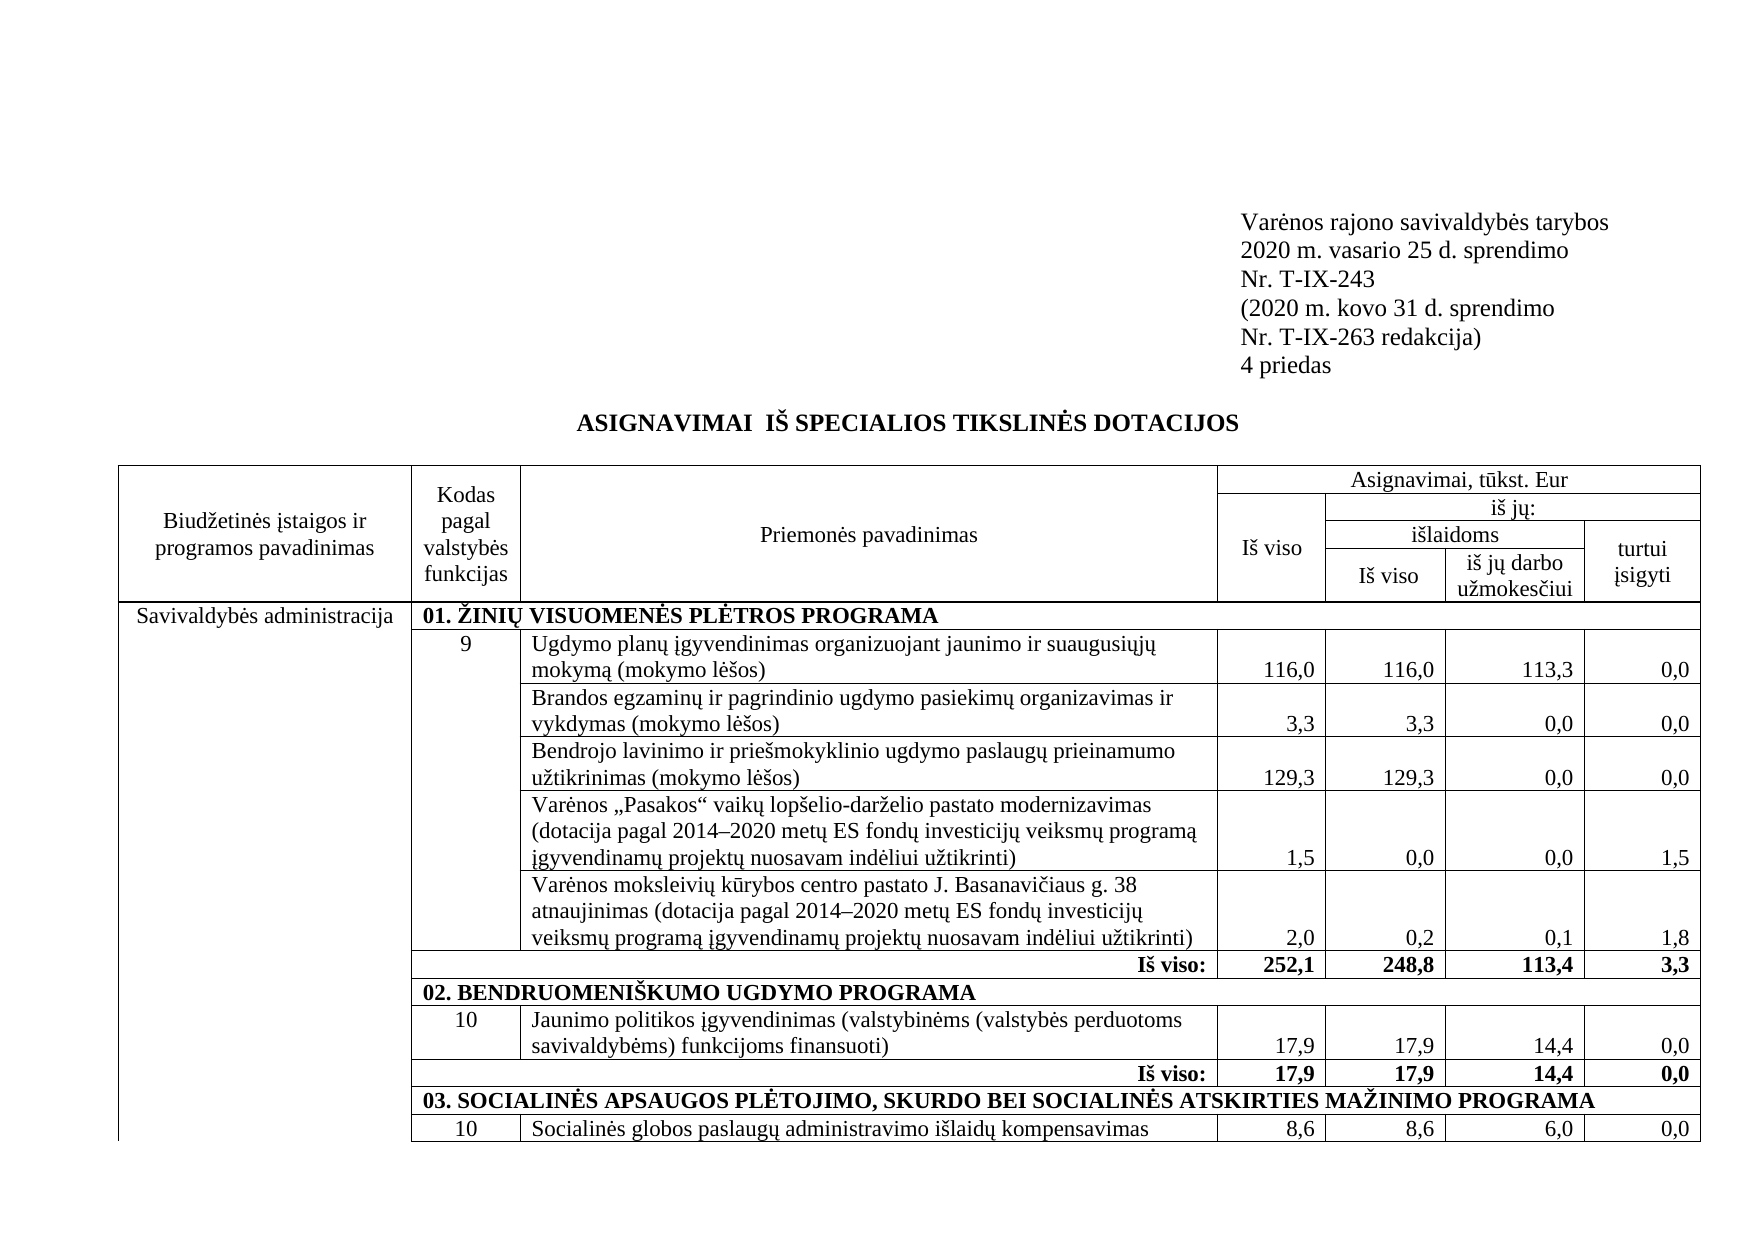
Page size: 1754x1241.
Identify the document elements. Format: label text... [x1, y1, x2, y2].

text ASIGNAVIMAI IŠ SPECIALIOS TIKSLINĖS DOTACIJOS [118, 408, 1698, 437]
table_cell Ugdymo planų įgyvendinimas organizuojant jaunimo ir suaugusiųjų mokymą (mokymo lėšos) [521, 630, 1217, 682]
table_cell 0,0 [1585, 630, 1700, 682]
text 4 priedas [1240, 350, 1698, 379]
table_cell 8,6 [1218, 1115, 1325, 1141]
table_cell 0,0 [1585, 1115, 1700, 1141]
table_cell [119, 870, 411, 950]
table_cell [119, 1005, 411, 1059]
table_cell 03. SOCIALINĖS APSAUGOS PLĖTOJIMO, SKURDO BEI SOCIALINĖS ATSKIRTIES MAŽINIMO PROGRAMA [412, 1087, 1700, 1113]
table_cell Iš viso: [412, 1060, 1217, 1086]
table_cell [119, 790, 411, 870]
table_cell iš jų darbo užmokesčiui [1446, 549, 1584, 601]
table_cell Jaunimo politikos įgyvendinimas (valstybinėms (valstybės perduotoms savivaldybėms) funkcijoms finansuoti) [521, 1006, 1217, 1059]
table_cell 10 [412, 1115, 520, 1141]
table_cell 9 [412, 630, 520, 950]
text Varėnos rajono savivaldybės tarybos [1240, 207, 1698, 235]
table_header Biudžetinės įstaigos ir programos pavadinimas [119, 466, 411, 601]
table_cell Bendrojo lavinimo ir priešmokyklinio ugdymo paslaugų prieinamumo užtikrinimas (mokymo lėšos) [521, 737, 1217, 790]
table_cell Savivaldybės administracija [119, 603, 411, 629]
table_cell 10 [412, 1006, 520, 1059]
table_cell Varėnos „Pasakos“ vaikų lopšelio-darželio pastato modernizavimas (dotacija pagal 2014–2020 metų ES fondų investicijų veiksmų programą įgyvendinamų projektų nuosavam indėliui užtikrinti) [521, 791, 1217, 870]
table_cell [119, 978, 411, 1005]
table_cell 1,8 [1585, 871, 1700, 950]
text Nr. T-IX-243 [1240, 264, 1698, 293]
table_cell 0,0 [1326, 791, 1445, 870]
table_cell [119, 683, 411, 736]
table_cell 02. BENDRUOMENIŠKUMO UGDYMO PROGRAMA [412, 979, 1700, 1005]
table_cell 129,3 [1218, 737, 1325, 790]
table_cell 0,0 [1446, 737, 1584, 790]
table_cell 0,0 [1446, 791, 1584, 870]
table_cell 1,5 [1218, 791, 1325, 870]
table_cell 3,3 [1218, 684, 1325, 736]
table_header Priemonės pavadinimas [521, 466, 1217, 601]
table_cell Iš viso [1326, 549, 1445, 601]
table_cell 252,1 [1218, 951, 1325, 978]
table_cell [119, 1059, 411, 1086]
table_cell 0,0 [1446, 684, 1584, 736]
table_cell 129,3 [1326, 737, 1445, 790]
text 2020 m. vasario 25 d. sprendimo [1240, 235, 1698, 264]
text (2020 m. kovo 31 d. sprendimo [1240, 293, 1698, 322]
table_cell 248,8 [1326, 951, 1445, 978]
table_cell 3,3 [1326, 684, 1445, 736]
table_cell [119, 1114, 411, 1141]
table_cell 0,0 [1585, 1060, 1700, 1086]
table_cell Iš viso [1218, 494, 1325, 601]
table_cell iš jų: [1326, 494, 1700, 520]
table_cell 14,4 [1446, 1006, 1584, 1059]
table_cell 3,3 [1585, 951, 1700, 978]
table_cell 6,0 [1446, 1115, 1584, 1141]
table_cell 17,9 [1326, 1060, 1445, 1086]
table_header Kodas pagal valstybės funkcijas [412, 466, 520, 601]
table_cell 0,0 [1585, 737, 1700, 790]
table_cell 1,5 [1585, 791, 1700, 870]
table_cell Varėnos moksleivių kūrybos centro pastato J. Basanavičiaus g. 38 atnaujinimas (dotacija pagal 2014–2020 metų ES fondų investicijų veiksmų programą įgyvendinamų projektų nuosavam indėliui užtikrinti) [521, 871, 1217, 950]
table_cell 0,1 [1446, 871, 1584, 950]
table_cell 14,4 [1446, 1060, 1584, 1086]
table_cell 17,9 [1326, 1006, 1445, 1059]
table_cell 0,0 [1585, 1006, 1700, 1059]
table_cell [119, 950, 411, 978]
table_cell Socialinės globos paslaugų administravimo išlaidų kompensavimas [521, 1115, 1217, 1141]
table_cell turtui įsigyti [1585, 521, 1700, 601]
table_cell išlaidoms [1326, 521, 1584, 548]
table_cell 0,2 [1326, 871, 1445, 950]
table_cell 113,3 [1446, 630, 1584, 682]
table_cell 17,9 [1218, 1060, 1325, 1086]
table_cell 0,0 [1585, 684, 1700, 736]
table_cell [119, 629, 411, 682]
table_cell [119, 736, 411, 790]
table_cell 116,0 [1326, 630, 1445, 682]
table_cell 116,0 [1218, 630, 1325, 682]
table_cell 17,9 [1218, 1006, 1325, 1059]
table_header Asignavimai, tūkst. Eur [1218, 466, 1700, 493]
table_cell Iš viso: [412, 951, 1217, 978]
table_cell 01. ŽINIŲ VISUOMENĖS PLĖTROS PROGRAMA [412, 603, 1700, 629]
table_cell 113,4 [1446, 951, 1584, 978]
table_cell [119, 1086, 411, 1113]
text Nr. T-IX-263 redakcija) [1240, 322, 1698, 350]
table_cell Brandos egzaminų ir pagrindinio ugdymo pasiekimų organizavimas ir vykdymas (mokymo lėšos) [521, 684, 1217, 736]
table_cell 8,6 [1326, 1115, 1445, 1141]
table_cell 2,0 [1218, 871, 1325, 950]
